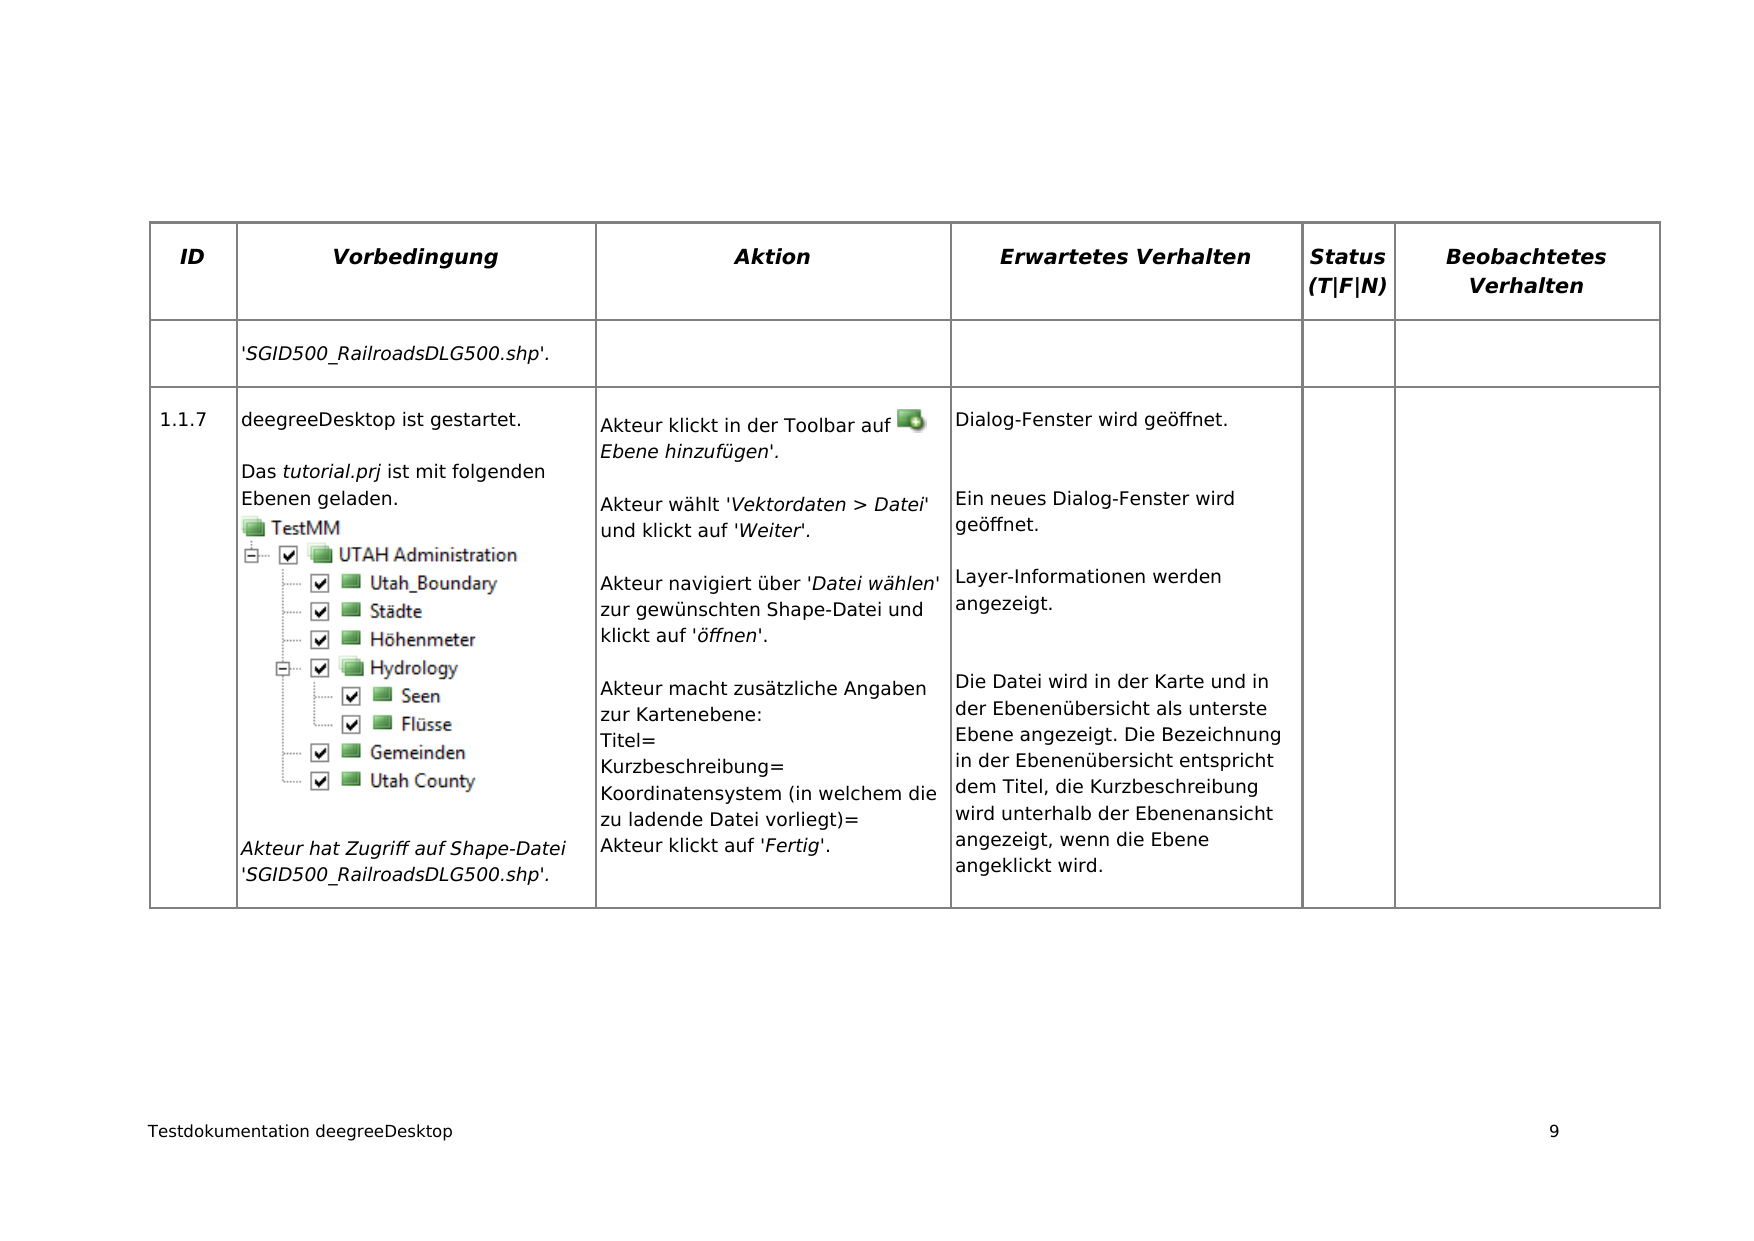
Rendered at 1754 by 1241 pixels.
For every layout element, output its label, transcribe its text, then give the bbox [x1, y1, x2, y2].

table_cell [1396, 388, 1659, 907]
table_cell [1304, 321, 1394, 386]
table_header Aktion [597, 224, 950, 319]
table_header Erwartetes Verhalten [952, 224, 1301, 319]
table_cell 'SGID500_RailroadsDLG500.shp'. [238, 321, 595, 386]
table_cell [151, 388, 236, 907]
table_header Status (T|F|N) [1304, 224, 1394, 319]
table_cell Akteur klickt in der Toolbar auf Ebene hinzufügen'. Akteur wählt 'Vektordaten > Datei' und klickt auf 'Weiter'. Akteur navigiert über 'Datei wählen' zur gewünschten Shape-Datei und klickt auf 'öffnen'. Akteur macht zusätzliche Angaben zur Kartenebene: Titel= Kurzbeschreibung= Koordinatensystem (in welchem die zu ladende Datei vorliegt)= Akteur klickt auf 'Fertig'. [597, 388, 950, 907]
table_cell deegreeDesktop ist gestartet. Das tutorial.prj ist mit folgenden Ebenen geladen. Akteur hat Zugriff auf Shape-Datei 'SGID500_RailroadsDLG500.shp'. [238, 388, 595, 907]
picture [896, 409, 927, 433]
table_cell [597, 321, 950, 386]
table_header ID [151, 224, 236, 319]
table_header Vorbedingung [238, 224, 595, 319]
table_cell [151, 321, 236, 386]
table_cell [952, 321, 1301, 386]
table_header Beobachtetes Verhalten [1396, 224, 1659, 319]
table_cell [1304, 388, 1394, 907]
picture [240, 514, 524, 797]
table_cell [1396, 321, 1659, 386]
table_cell Dialog-Fenster wird geöffnet. Ein neues Dialog-Fenster wird geöffnet. Layer-Informationen werden angezeigt. Die Datei wird in der Karte und in der Ebenenübersicht als unterste Ebene angezeigt. Die Bezeichnung in der Ebenenübersicht entspricht dem Titel, die Kurzbeschreibung wird unterhalb der Ebenenansicht angezeigt, wenn die Ebene angeklickt wird. [952, 388, 1301, 907]
